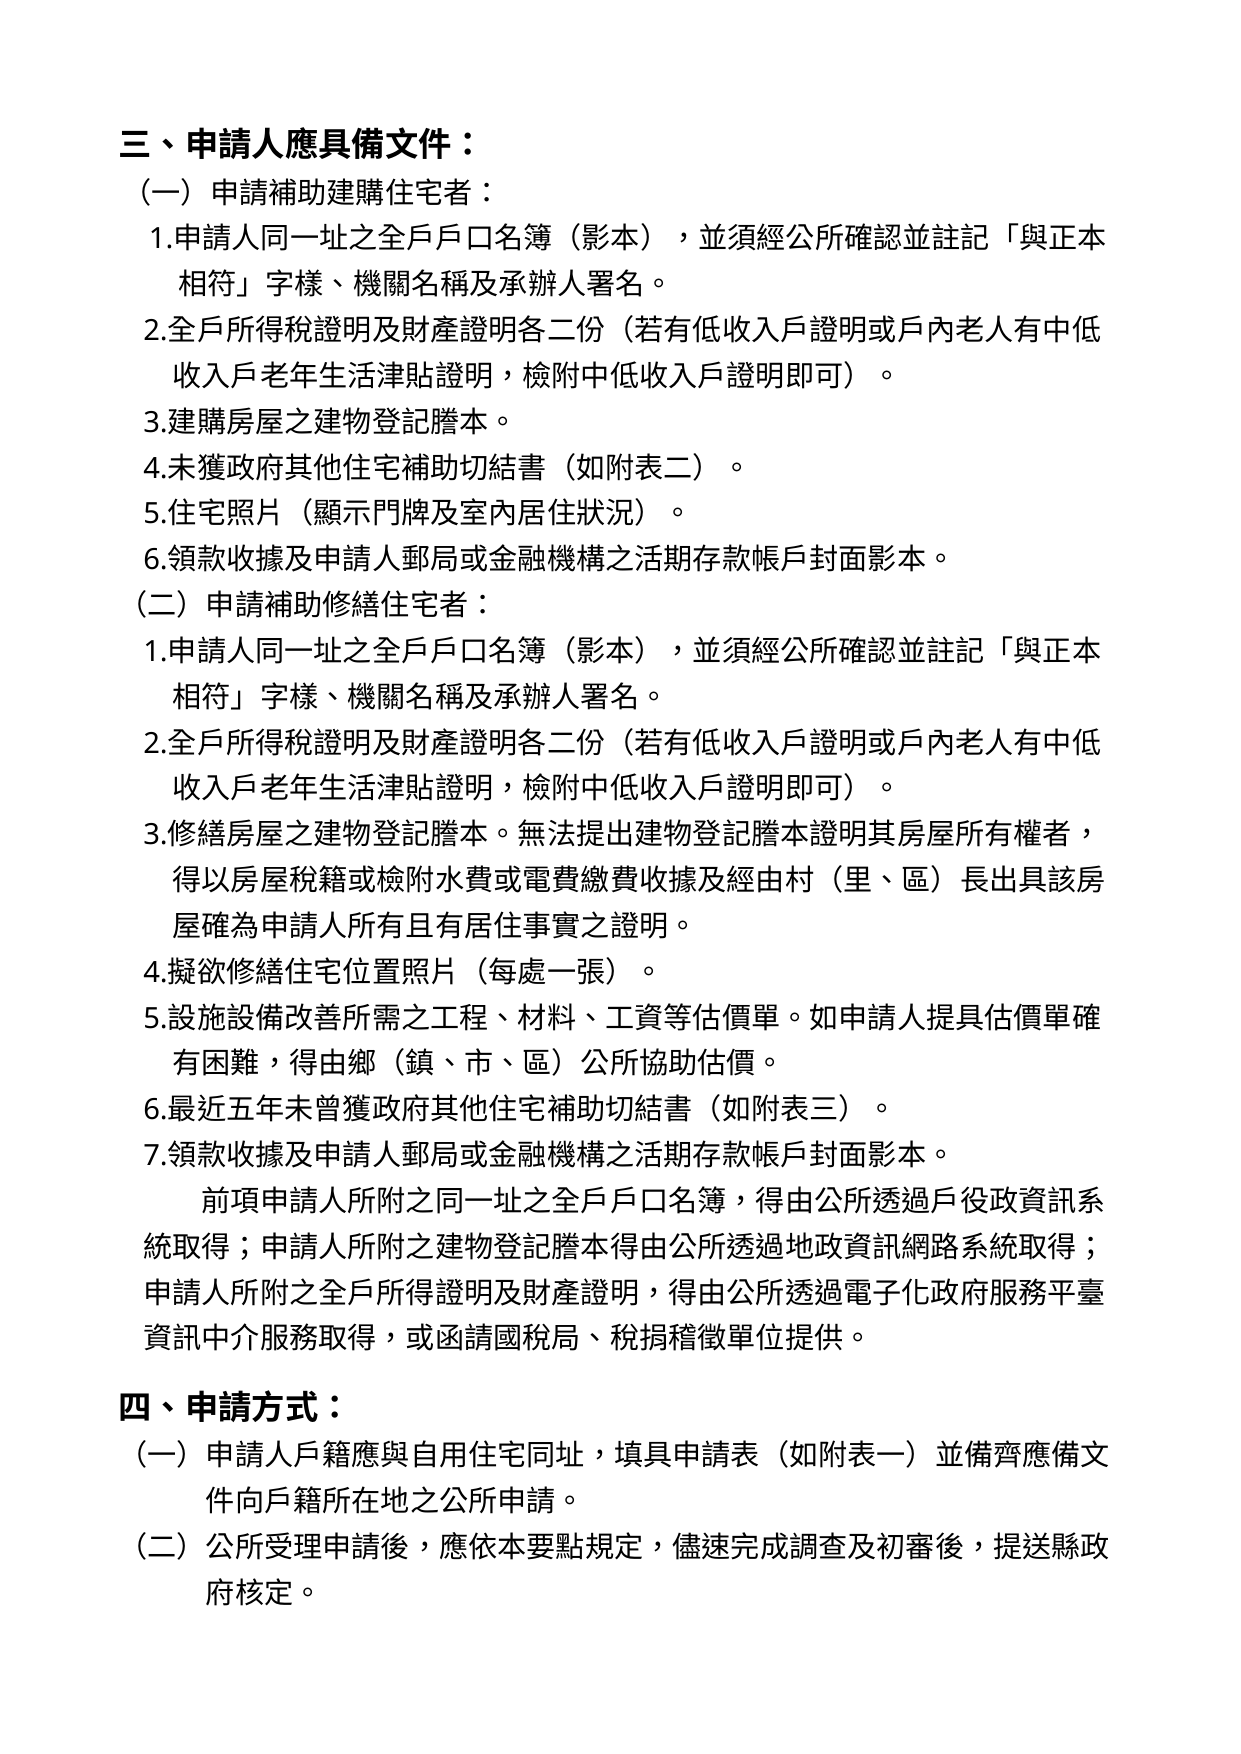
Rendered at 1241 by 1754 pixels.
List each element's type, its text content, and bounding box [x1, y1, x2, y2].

text 7.領款收據及申請人郵局或金融機構之活期存款帳戶封面影本。 [143, 1129, 1122, 1175]
text （二）公所受理申請後，應依本要點規定，儘速完成調查及初審後，提送縣政府核定。 [118, 1521, 1122, 1612]
text 1.申請人同一址之全戶戶口名簿（影本），並須經公所確認並註記「與正本相符」字樣、機關名稱及承辦人署名。 [149, 212, 1122, 304]
text 6.最近五年未曾獲政府其他住宅補助切結書（如附表三）。 [143, 1083, 1122, 1129]
text （一）申請人戶籍應與自用住宅同址，填具申請表（如附表一）並備齊應備文件向戶籍所在地之公所申請。 [118, 1429, 1122, 1521]
text 5.設施設備改善所需之工程、材料、工資等估價單。如申請人提具估價單確有困難，得由鄉（鎮、市、區）公所協助估價。 [143, 991, 1122, 1083]
text 2.全戶所得稅證明及財產證明各二份（若有低收入戶證明或戶內老人有中低收入戶老年生活津貼證明，檢附中低收入戶證明即可）。 [143, 304, 1122, 396]
text 1.申請人同一址之全戶戶口名簿（影本），並須經公所確認並註記「與正本相符」字樣、機關名稱及承辦人署名。 [143, 625, 1122, 716]
text 4.擬欲修繕住宅位置照片（每處一張）。 [143, 946, 1122, 991]
text 5.住宅照片（顯示門牌及室內居住狀況）。 [143, 487, 1122, 533]
text 前項申請人所附之同一址之全戶戶口名簿，得由公所透過戶役政資訊系統取得；申請人所附之建物登記謄本得由公所透過地政資訊網路系統取得；申請人所附之全戶所得證明及財產證明，得由公所透過電子化政府服務平臺資訊中介服務取得，或函請國稅局、稅捐稽徵單位提供。 [143, 1175, 1122, 1358]
text 3.修繕房屋之建物登記謄本。無法提出建物登記謄本證明其房屋所有權者，得以房屋稅籍或檢附水費或電費繳費收據及經由村（里、區）長出具該房屋確為申請人所有且有居住事實之證明。 [143, 808, 1122, 946]
text 三、申請人應具備文件： [118, 118, 1122, 166]
text 2.全戶所得稅證明及財產證明各二份（若有低收入戶證明或戶內老人有中低收入戶老年生活津貼證明，檢附中低收入戶證明即可）。 [143, 716, 1122, 808]
text 6.領款收據及申請人郵局或金融機構之活期存款帳戶封面影本。 [143, 533, 1122, 579]
text （二）申請補助修繕住宅者： [118, 579, 1122, 625]
text 四、申請方式： [118, 1383, 1122, 1429]
text 4.未獲政府其他住宅補助切結書（如附表二）。 [143, 441, 1122, 487]
text （一）申請補助建購住宅者： [93, 166, 1122, 212]
text 3.建購房屋之建物登記謄本。 [143, 396, 1122, 441]
